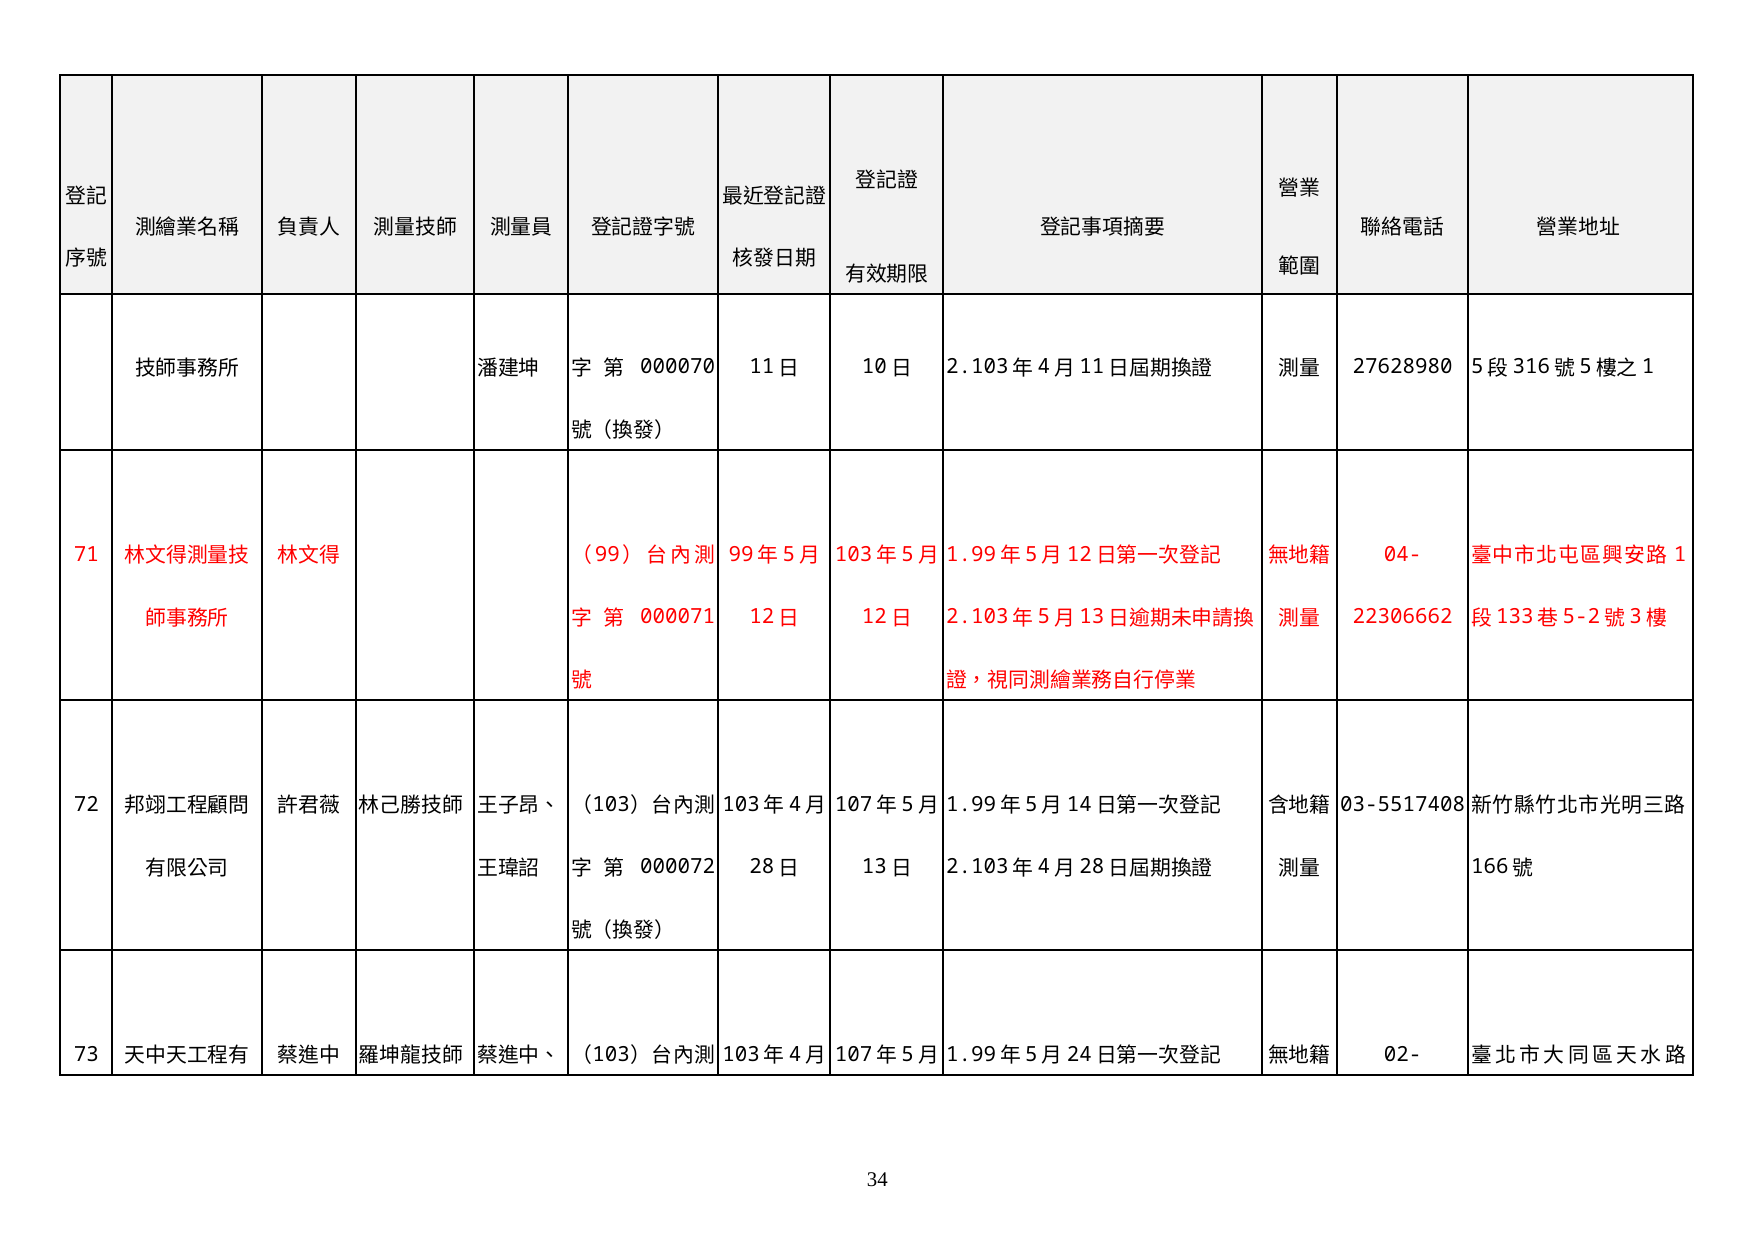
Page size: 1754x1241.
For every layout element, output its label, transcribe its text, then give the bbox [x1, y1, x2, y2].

table_cell 技師事務所 [113, 295, 261, 449]
table_cell 臺中市北屯區興安路1段133巷5-2號3樓 [1469, 451, 1692, 699]
table_cell 1.99年5月12日第一次登記 2.103年5月13日逾期未申請換證，視同測繪業務自行停業 [944, 451, 1261, 699]
table_cell 臺北市大同區天水路 [1469, 951, 1692, 1074]
table_cell 林文得測量技師事務所 [113, 451, 261, 699]
table_cell [263, 295, 355, 449]
table_cell 蔡進中、 [475, 951, 567, 1074]
table_cell 無地籍測量 [1263, 451, 1336, 699]
table_cell 71 [61, 451, 111, 699]
table_cell 103年4月 [719, 951, 829, 1074]
table_header 測量員 [475, 76, 567, 293]
table_cell 含地籍測量 [1263, 701, 1336, 949]
table_header 最近登記證核發日期 [719, 76, 829, 293]
table_cell 林文得 [263, 451, 355, 699]
table_cell 107年5月13日 [831, 701, 942, 949]
table_header 營業 範圍 [1263, 76, 1336, 293]
table_cell 03-5517408 [1338, 701, 1467, 949]
table_cell （103）台內測 [569, 951, 717, 1074]
table_cell 新竹縣竹北市光明三路166號 [1469, 701, 1692, 949]
table_cell 04-22306662 [1338, 451, 1467, 699]
table_header 測量技師 [357, 76, 473, 293]
table_header 負責人 [263, 76, 355, 293]
table_cell 02- [1338, 951, 1467, 1074]
table_cell 103年5月12日 [831, 451, 942, 699]
table_cell 103年4月28日 [719, 701, 829, 949]
table_cell 107年5月 [831, 951, 942, 1074]
table_cell 1.99年5月24日第一次登記 [944, 951, 1261, 1074]
table_header 登記序號 [61, 76, 111, 293]
table_cell 72 [61, 701, 111, 949]
table_cell [475, 451, 567, 699]
table_cell 2.103年4月11日屆期換證 [944, 295, 1261, 449]
table_header 聯絡電話 [1338, 76, 1467, 293]
table_cell （99）台內測字第000071號 [569, 451, 717, 699]
table_header 登記證字號 [569, 76, 717, 293]
table_cell 測量 [1263, 295, 1336, 449]
table_cell 蔡進中 [263, 951, 355, 1074]
table_header 登記事項摘要 [944, 76, 1261, 293]
table_cell 99年5月12日 [719, 451, 829, 699]
table_cell [357, 451, 473, 699]
table_cell 潘建坤 [475, 295, 567, 449]
table_header 營業地址 [1469, 76, 1692, 293]
table_header 測繪業名稱 [113, 76, 261, 293]
table_cell [61, 295, 111, 449]
table_cell 林己勝技師 [357, 701, 473, 949]
table_cell 許君薇 [263, 701, 355, 949]
table_cell 羅坤龍技師 [357, 951, 473, 1074]
table_cell [357, 295, 473, 449]
table_cell 字第000070號（換發） [569, 295, 717, 449]
table_cell 73 [61, 951, 111, 1074]
table_cell 10日 [831, 295, 942, 449]
table_cell 邦翊工程顧問有限公司 [113, 701, 261, 949]
table_cell 27628980 [1338, 295, 1467, 449]
table_cell （103）台內測字第000072號（換發） [569, 701, 717, 949]
table_header 登記證 有效期限 [831, 76, 942, 293]
table_cell 11日 [719, 295, 829, 449]
table_cell 王子昂、王瑋詔 [475, 701, 567, 949]
table_cell 5段316號5樓之1 [1469, 295, 1692, 449]
table_cell 無地籍 [1263, 951, 1336, 1074]
table_cell 天中天工程有 [113, 951, 261, 1074]
table_cell 1.99年5月14日第一次登記 2.103年4月28日屆期換證 [944, 701, 1261, 949]
